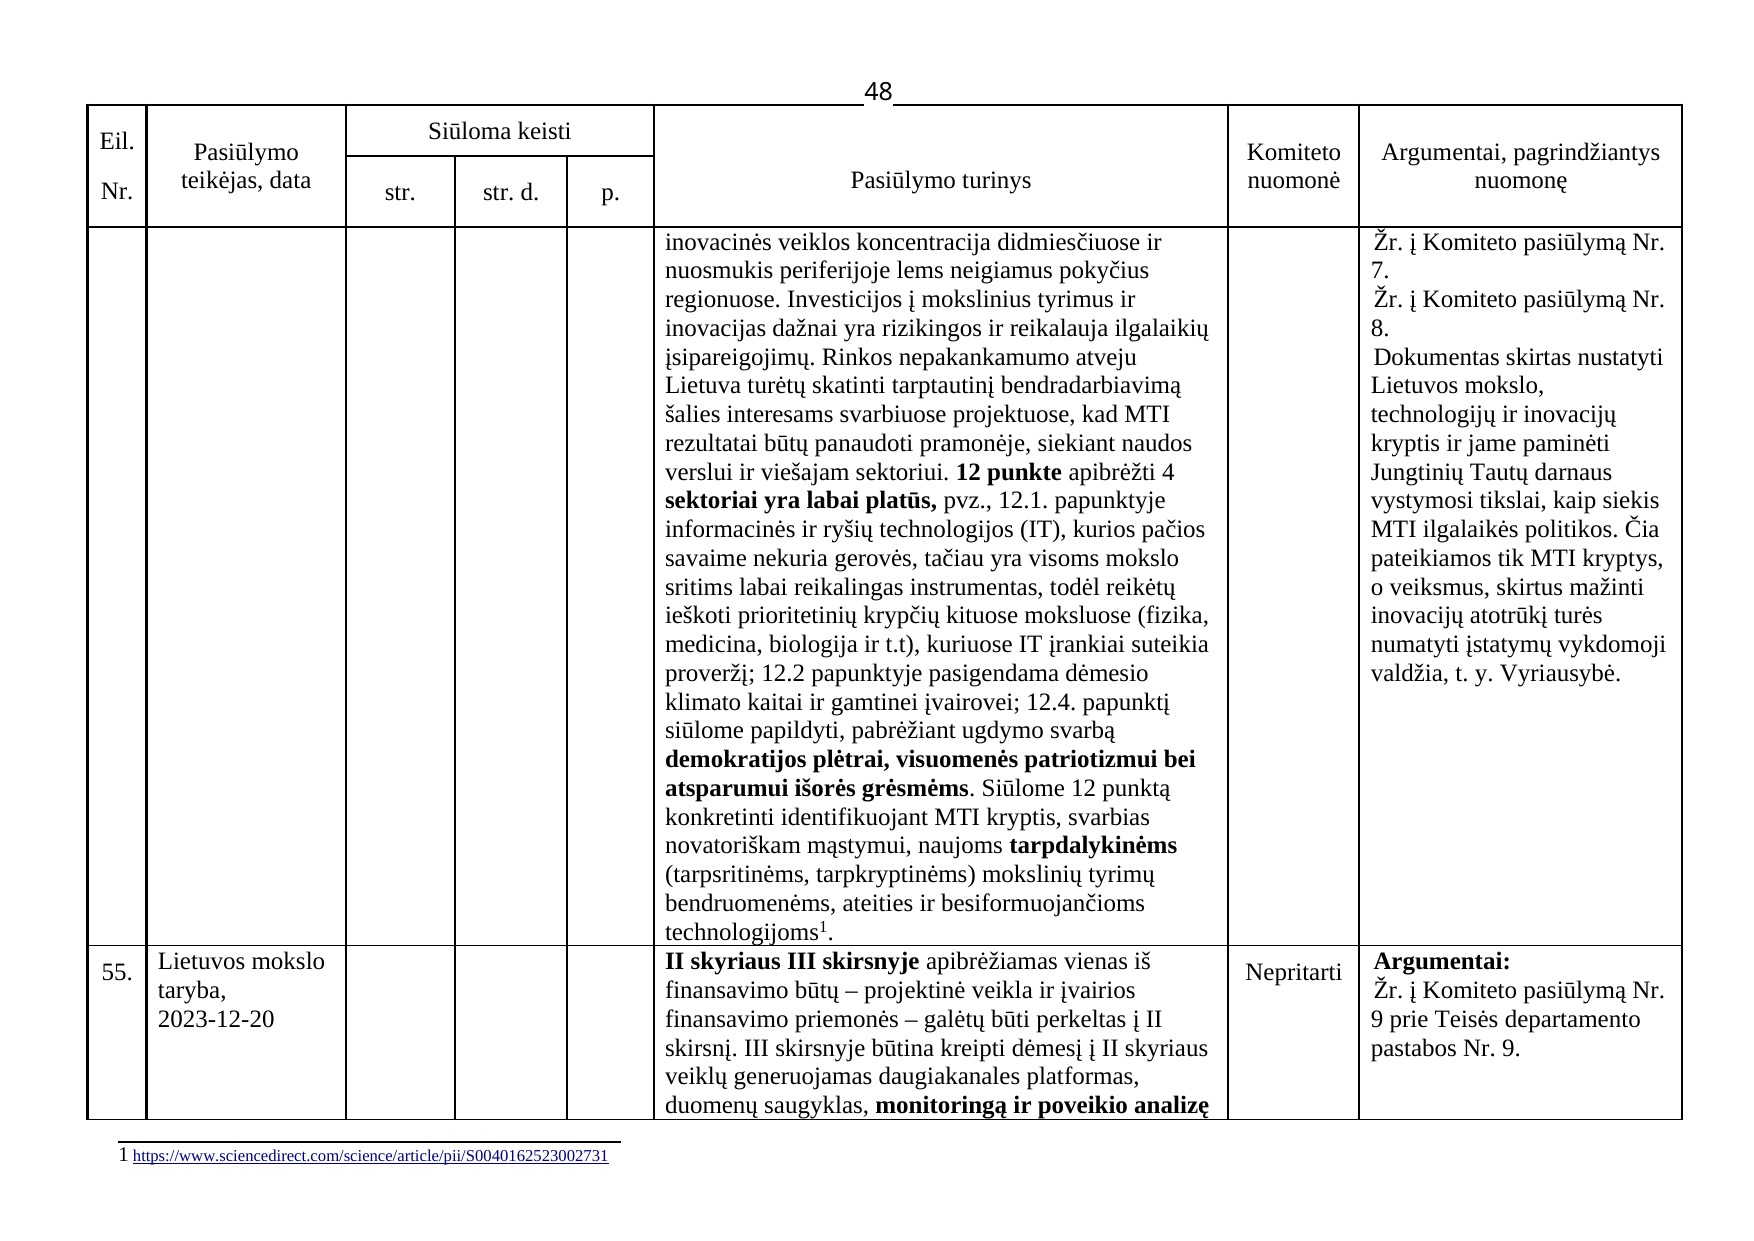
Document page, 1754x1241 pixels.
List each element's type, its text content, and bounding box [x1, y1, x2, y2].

table_cell Lietuvos mokslo taryba, 2023-12-20 [148, 946, 345, 1119]
table_cell [347, 228, 454, 945]
table_cell [568, 946, 653, 1119]
table_header Argumentai, pagrindžiantys nuomonę [1360, 106, 1681, 226]
table_cell [89, 228, 145, 945]
table_cell [456, 946, 566, 1119]
table_cell inovacinės veiklos koncentracija didmiesčiuose ir nuosmukis periferijoje lems neigiamus pokyčius regionuose. Investicijos į mokslinius tyrimus ir inovacijas dažnai yra rizikingos ir reikalauja ilgalaikių įsipareigojimų. Rinkos nepakankamumo atveju Lietuva turėtų skatinti tarptautinį bendradarbiavimą šalies interesams svarbiuose projektuose, kad MTI rezultatai būtų panaudoti pramonėje, siekiant naudos verslui ir viešajam sektoriui. 12 punkte apibrėžti 4 sektoriai yra labai platūs, pvz., 12.1. papunktyje informacinės ir ryšių technologijos (IT), kurios pačios savaime nekuria gerovės, tačiau yra visoms mokslo sritims labai reikalingas instrumentas, todėl reikėtų ieškoti prioritetinių krypčių kituose moksluose (fizika, medicina, biologija ir t.t), kuriuose IT įrankiai suteikia proveržį; 12.2 papunktyje pasigendama dėmesio klimato kaitai ir gamtinei įvairovei; 12.4. papunktį siūlome papildyti, pabrėžiant ugdymo svarbą demokratijos plėtrai, visuomenės patriotizmui bei atsparumui išorės grėsmėms. Siūlome 12 punktą konkretinti identifikuojant MTI kryptis, svarbias novatoriškam mąstymui, naujoms tarpdalykinėms (tarpsritinėms, tarpkryptinėms) mokslinių tyrimų bendruomenėms, ateities ir besiformuojančioms technologijoms. [655, 228, 1227, 945]
table_cell Žr. į Komiteto pasiūlymą Nr. 7. Žr. į Komiteto pasiūlymą Nr. 8. Dokumentas skirtas nustatyti Lietuvos mokslo, technologijų ir inovacijų kryptis ir jame paminėti Jungtinių Tautų darnaus vystymosi tikslai, kaip siekis MTI ilgalaikės politikos. Čia pateikiamos tik MTI kryptys, o veiksmus, skirtus mažinti inovacijų atotrūkį turės numatyti įstatymų vykdomoji valdžia, t. y. Vyriausybė. [1360, 228, 1681, 945]
table_header Eil. Nr. [89, 106, 145, 226]
table_cell str. [347, 157, 454, 226]
table_cell Argumentai: Žr. į Komiteto pasiūlymą Nr. 9 prie Teisės departamento pastabos Nr. 9. [1360, 946, 1681, 1119]
table_cell [1229, 228, 1358, 945]
table_cell [347, 946, 454, 1119]
table_header Pasiūlymo teikėjas, data [148, 106, 345, 226]
table_header Siūloma keisti [347, 106, 653, 155]
table_cell II skyriaus III skirsnyje apibrėžiamas vienas iš finansavimo būtų – projektinė veikla ir įvairios finansavimo priemonės – galėtų būti perkeltas į II skirsnį. III skirsnyje būtina kreipti dėmesį į II skyriaus veiklų generuojamas daugiakanales platformas, duomenų saugyklas, monitoringą ir poveikio analizę [655, 946, 1227, 1119]
table_cell str. d. [456, 157, 566, 226]
table_header Pasiūlymo turinys [655, 106, 1227, 226]
table_cell 55. [89, 946, 145, 1119]
table_header Komiteto nuomonė [1229, 106, 1358, 226]
table_cell p. [568, 157, 653, 226]
table_cell Nepritarti [1229, 946, 1358, 1119]
table_cell [568, 228, 653, 945]
table_cell [148, 228, 345, 945]
table_cell [456, 228, 566, 945]
